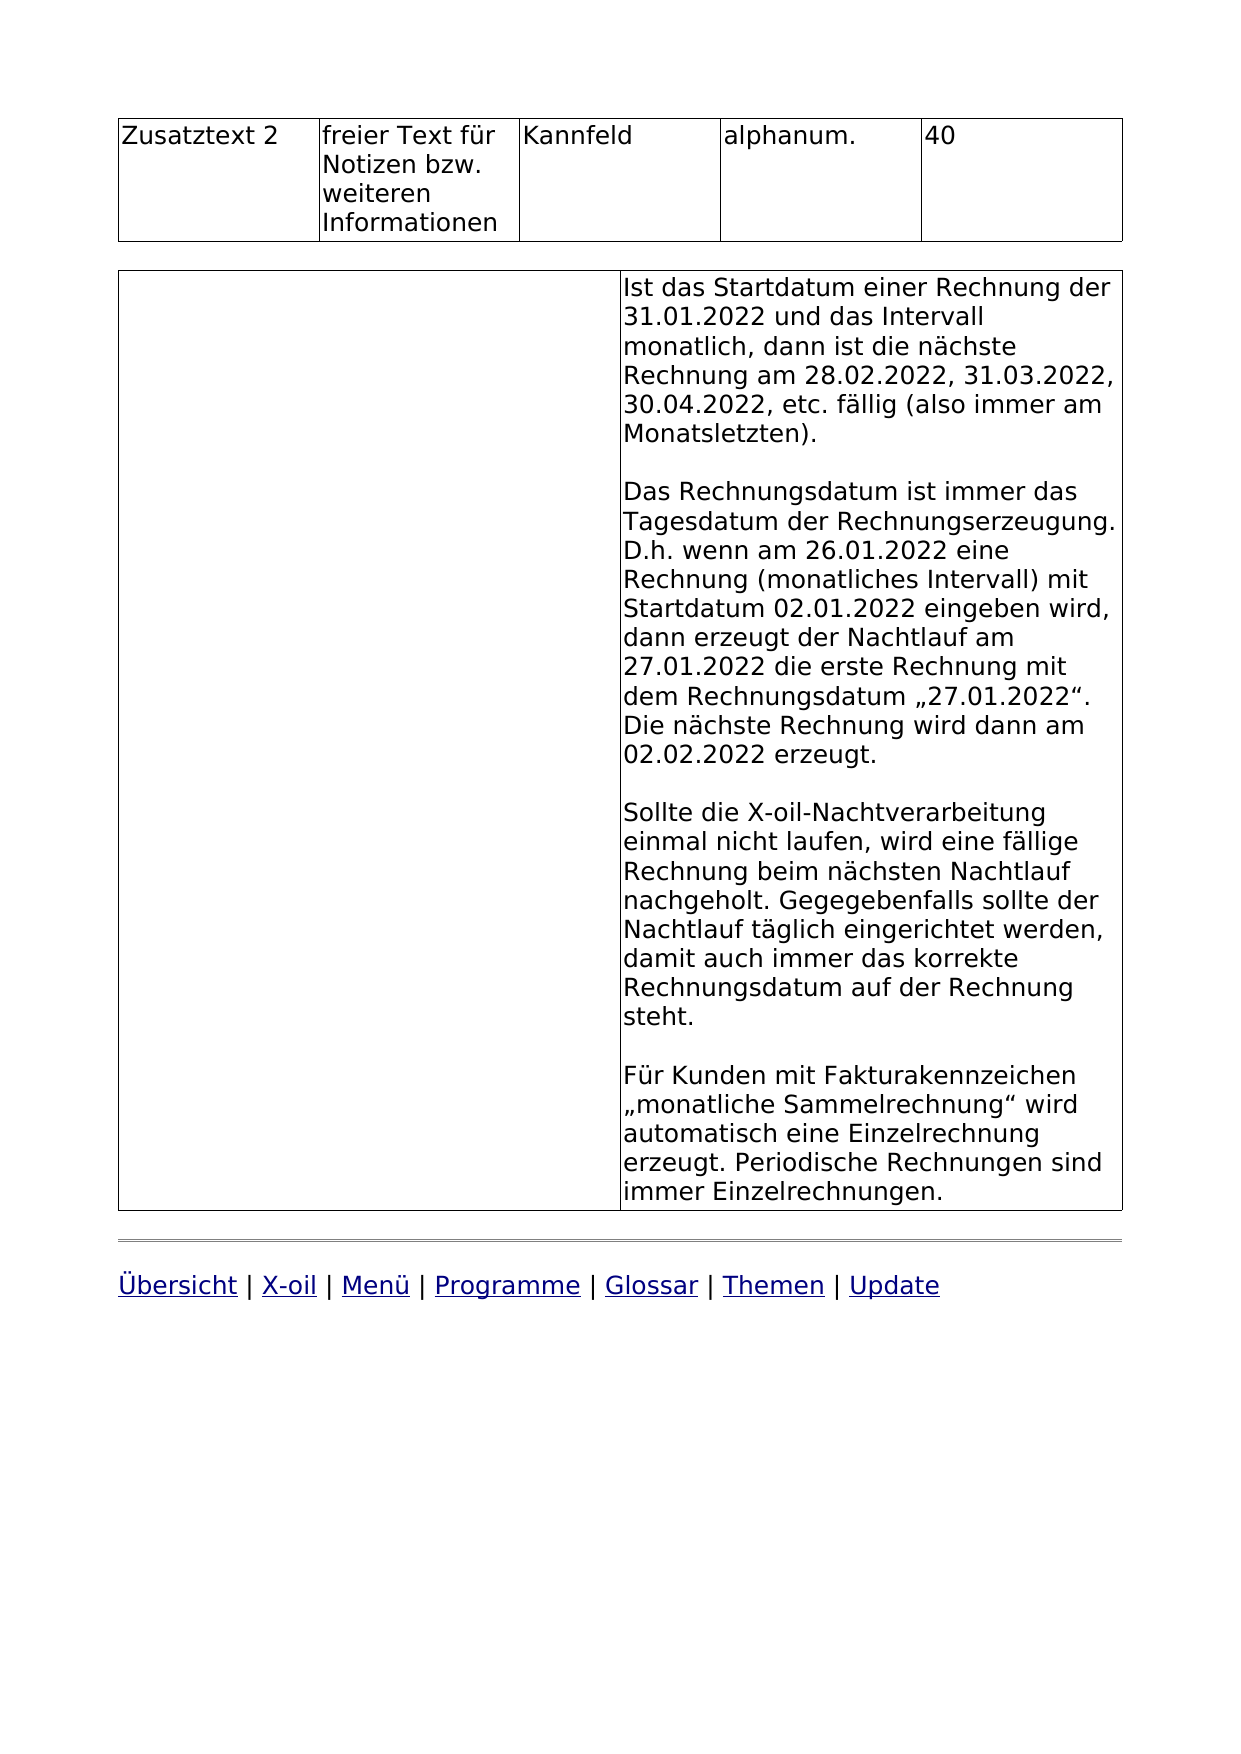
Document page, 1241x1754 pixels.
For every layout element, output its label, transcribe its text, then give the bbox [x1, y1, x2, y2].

table_cell freier Text für Notizen bzw. weiteren Informationen [320, 119, 519, 241]
table_cell alphanum. [721, 119, 921, 241]
text Übersicht | X-oil | Menü | Programme | Glossar | Themen | Update [118, 1271, 1122, 1300]
table_cell Zusatztext 2 [119, 119, 319, 241]
table_cell 40 [922, 119, 1122, 241]
table_cell Kannfeld [520, 119, 720, 241]
table_header Ist das Startdatum einer Rechnung der 31.01.2022 und das Intervall monatlich, dann ist die nächste Rechnung am 28.02.2022, 31.03.2022, 30.04.2022, etc. fällig (also immer am Monatsletzten). Das Rechnungsdatum ist immer das Tagesdatum der Rechnungserzeugung. D.h. wenn am 26.01.2022 eine Rechnung (monatliches Intervall) mit Startdatum 02.01.2022 eingeben wird, dann erzeugt der Nachtlauf am 27.01.2022 die erste Rechnung mit dem Rechnungsdatum „27.01.2022“. Die nächste Rechnung wird dann am 02.02.2022 erzeugt. Sollte die X-oil-Nachtverarbeitung einmal nicht laufen, wird eine fällige Rechnung beim nächsten Nachtlauf nachgeholt. Gegegebenfalls sollte der Nachtlauf täglich eingerichtet werden, damit auch immer das korrekte Rechnungsdatum auf der Rechnung steht. Für Kunden mit Fakturakennzeichen „monatliche Sammelrechnung“ wird automatisch eine Einzelrechnung erzeugt. Periodische Rechnungen sind immer Einzelrechnungen. [621, 271, 1122, 1210]
table_header [119, 271, 620, 1210]
